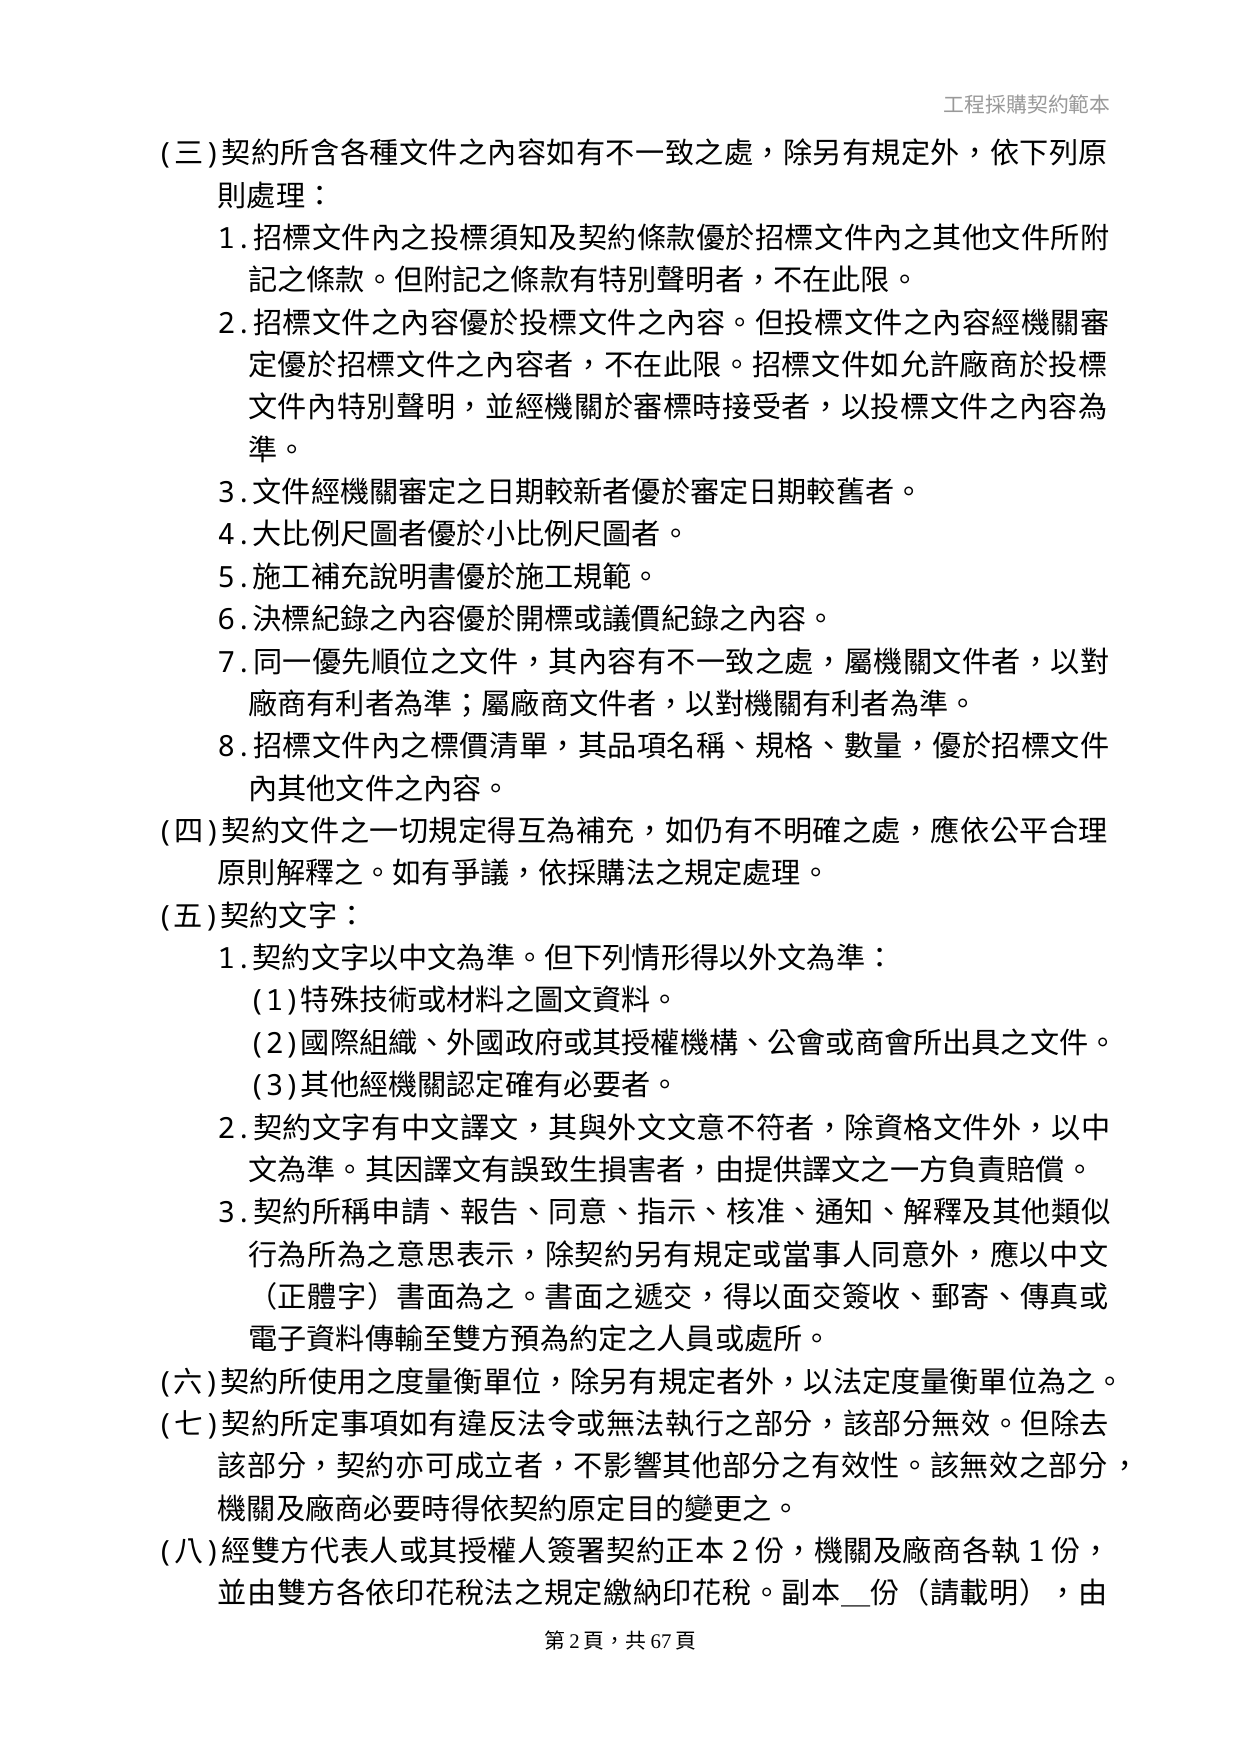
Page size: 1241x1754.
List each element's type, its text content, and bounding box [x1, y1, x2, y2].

text (五)契約文字： [156, 892, 1110, 934]
text (四)契約文件之一切規定得互為補充，如仍有不明確之處，應依公平合理原則解釋之。如有爭議，依採購法之規定處理。 [156, 807, 1110, 892]
text 4.大比例尺圖者優於小比例尺圖者。 [217, 511, 1110, 553]
text 6.決標紀錄之內容優於開標或議價紀錄之內容。 [217, 596, 1110, 638]
text 1.招標文件內之投標須知及契約條款優於招標文件內之其他文件所附記之條款。但附記之條款有特別聲明者，不在此限。 [217, 214, 1110, 299]
text (七)契約所定事項如有違反法令或無法執行之部分，該部分無效。但除去該部分，契約亦可成立者，不影響其他部分之有效性。該無效之部分，機關及廠商必要時得依契約原定目的變更之。 [156, 1401, 1110, 1527]
text 3.契約所稱申請、報告、同意、指示、核准、通知、解釋及其他類似行為所為之意思表示，除契約另有規定或當事人同意外，應以中文（正體字）書面為之。書面之遞交，得以面交簽收、郵寄、傳真或電子資料傳輸至雙方預為約定之人員或處所。 [217, 1189, 1110, 1358]
text 2.招標文件之內容優於投標文件之內容。但投標文件之內容經機關審定優於招標文件之內容者，不在此限。招標文件如允許廠商於投標文件內特別聲明，並經機關於審標時接受者，以投標文件之內容為準。 [217, 299, 1110, 468]
text 7.同一優先順位之文件，其內容有不一致之處，屬機關文件者，以對廠商有利者為準；屬廠商文件者，以對機關有利者為準。 [217, 638, 1110, 723]
text 8.招標文件內之標價清單，其品項名稱、規格、數量，優於招標文件內其他文件之內容。 [217, 723, 1110, 807]
text (1)特殊技術或材料之圖文資料。 [248, 977, 1110, 1019]
text (2)國際組織、外國政府或其授權機構、公會或商會所出具之文件。 [248, 1019, 1110, 1062]
text (三)契約所含各種文件之內容如有不一致之處，除另有規定外，依下列原則處理： [156, 130, 1110, 214]
text 1.契約文字以中文為準。但下列情形得以外文為準： [217, 934, 1110, 977]
text 2.契約文字有中文譯文，其與外文文意不符者，除資格文件外，以中文為準。其因譯文有誤致生損害者，由提供譯文之一方負責賠償。 [217, 1104, 1110, 1189]
text (3)其他經機關認定確有必要者。 [248, 1062, 1110, 1104]
text (八)經雙方代表人或其授權人簽署契約正本2份，機關及廠商各執1份，並由雙方各依印花稅法之規定繳納印花稅。副本＿份（請載明），由機關、廠商及相關機關、單位分別執用。副本如有誤繕，以正本為準。 [156, 1527, 1110, 1612]
text (六)契約所使用之度量衡單位，除另有規定者外，以法定度量衡單位為之。 [156, 1358, 1110, 1401]
text 5.施工補充說明書優於施工規範。 [217, 553, 1110, 596]
text 3.文件經機關審定之日期較新者優於審定日期較舊者。 [217, 468, 1110, 511]
